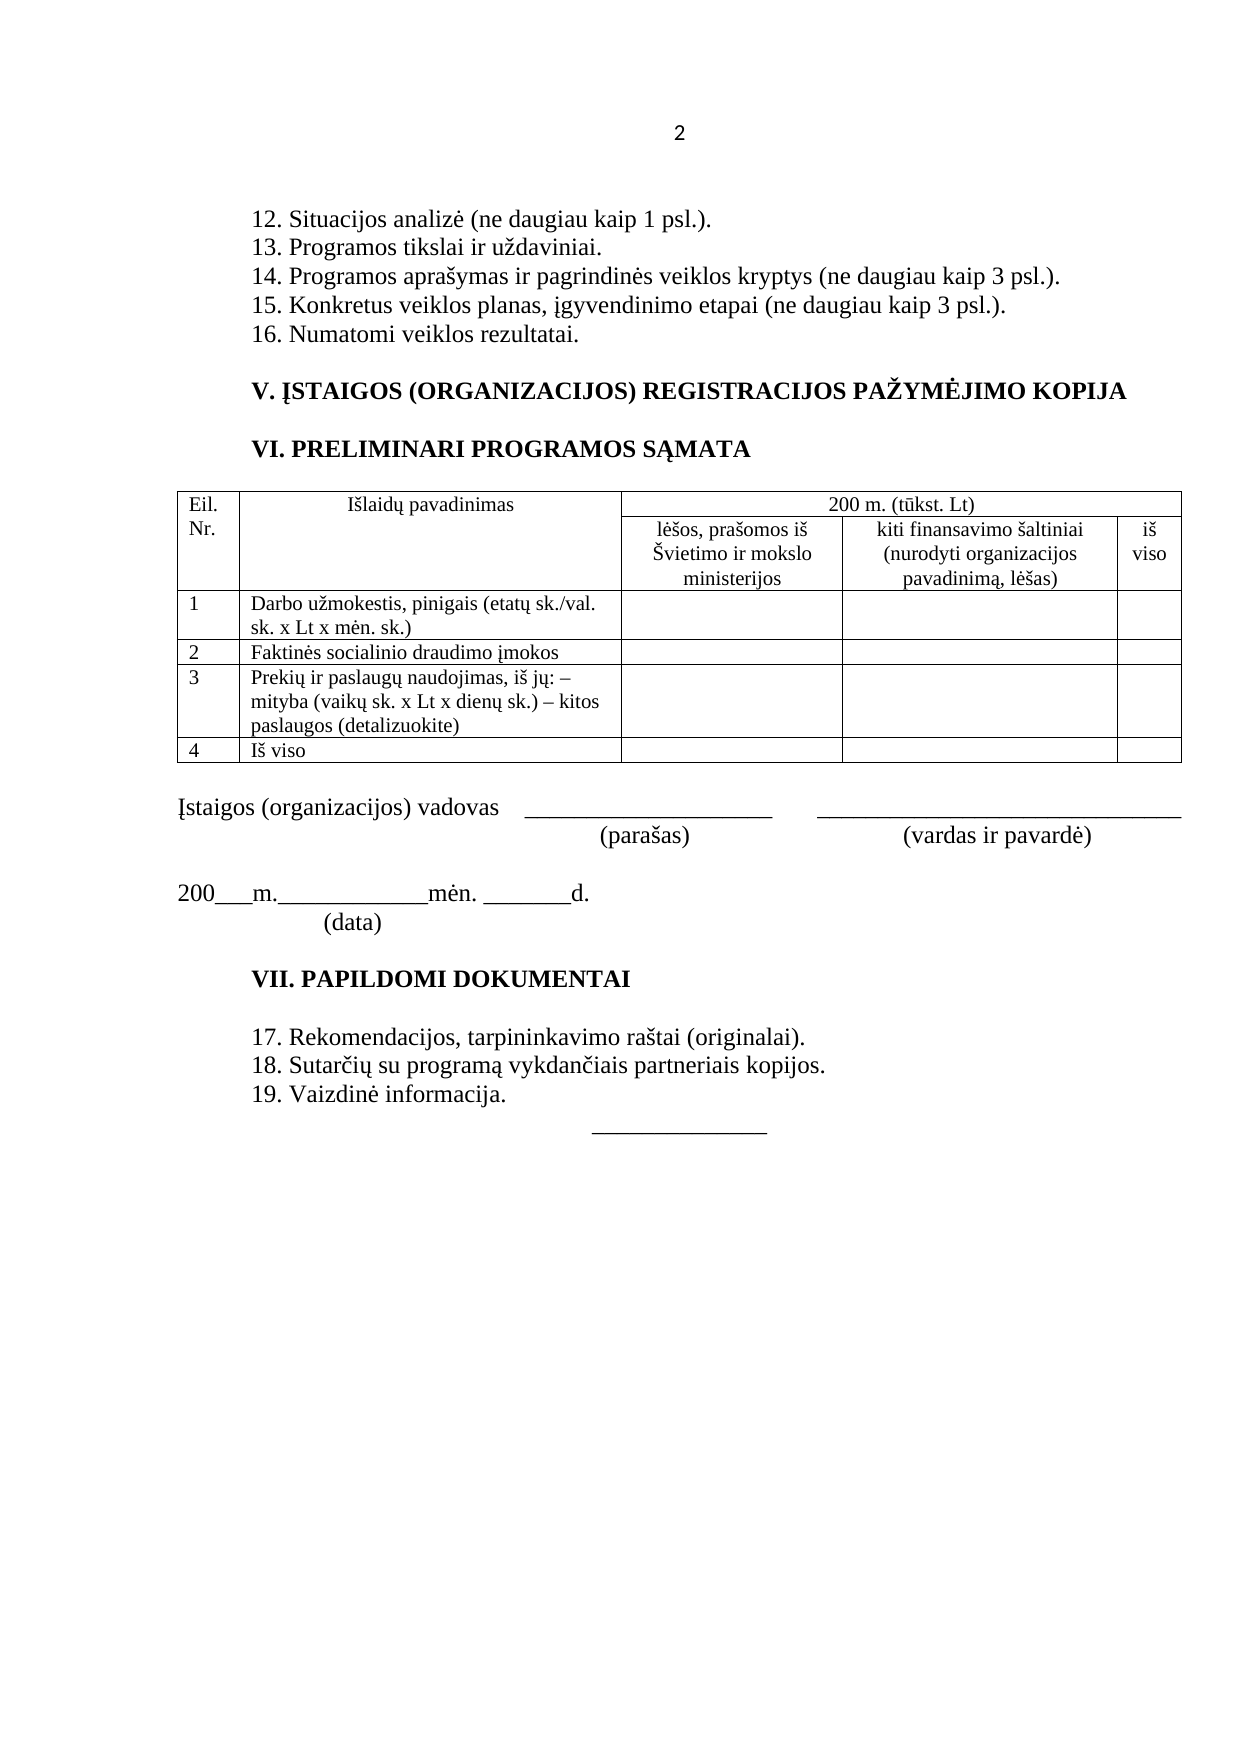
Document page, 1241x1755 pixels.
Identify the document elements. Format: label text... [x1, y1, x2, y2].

table_cell [622, 738, 842, 762]
table_cell 4 [178, 738, 239, 762]
table_cell kiti finansavimo šaltiniai (nurodyti organizacijos pavadinimą, lėšas) [843, 517, 1117, 589]
text 200___m.____________mėn. _______d. [177, 878, 1181, 907]
table_header Eil. Nr. [178, 492, 239, 589]
text (data) [177, 907, 1181, 936]
table_header 200 m. (tūkst. Lt) [622, 492, 1181, 516]
text 16. Numatomi veiklos rezultatai. [177, 319, 1181, 347]
table_cell Faktinės socialinio draudimo įmokos [240, 640, 621, 664]
table_cell 2 [178, 640, 239, 664]
table_cell [843, 665, 1117, 737]
text ______________ [177, 1108, 1181, 1137]
text VII. PAPILDOMI DOKUMENTAI [177, 964, 1181, 993]
table_cell 3 [178, 665, 239, 737]
text 15. Konkretus veiklos planas, įgyvendinimo etapai (ne daugiau kaip 3 psl.). [177, 290, 1181, 319]
table_cell Iš viso [240, 738, 621, 762]
table_cell [622, 591, 842, 639]
table_cell lėšos, prašomos iš Švietimo ir mokslo ministerijos [622, 517, 842, 589]
text Įstaigos (organizacijos) vadovas [177, 792, 1181, 821]
table_cell [622, 665, 842, 737]
table_header Išlaidų pavadinimas [240, 492, 621, 589]
text 12. Situacijos analizė (ne daugiau kaip 1 psl.). [177, 204, 1181, 232]
table_cell 1 [178, 591, 239, 639]
table_cell [1118, 665, 1181, 737]
table_cell [622, 640, 842, 664]
table_cell [843, 640, 1117, 664]
table_cell iš viso [1118, 517, 1181, 589]
text 17. Rekomendacijos, tarpininkavimo raštai (originalai). [177, 1022, 1181, 1051]
table_cell Prekių ir paslaugų naudojimas, iš jų: – mityba (vaikų sk. x Lt x dienų sk.) – kitos paslaugos (detalizuokite) [240, 665, 621, 737]
table_cell [843, 591, 1117, 639]
text VI. PRELIMINARI PROGRAMOS SĄMATA [177, 434, 1181, 462]
text 14. Programos aprašymas ir pagrindinės veiklos kryptys (ne daugiau kaip 3 psl.). [177, 261, 1181, 290]
text 18. Sutarčių su programą vykdančiais partneriais kopijos. [177, 1051, 1181, 1079]
table_cell Darbo užmokestis, pinigais (etatų sk./val. sk. x Lt x mėn. sk.) [240, 591, 621, 639]
table_cell [1118, 738, 1181, 762]
text V. ĮSTAIGOS (ORGANIZACIJOS) REGISTRACIJOS PAŽYMĖJIMO KOPIJA [177, 376, 1181, 405]
text 19. Vaizdinė informacija. [177, 1079, 1181, 1108]
text 13. Programos tikslai ir uždaviniai. [177, 232, 1181, 261]
table_cell [1118, 640, 1181, 664]
table_cell [843, 738, 1117, 762]
text (parašas) (vardas ir pavardė) [177, 821, 1181, 849]
table_cell [1118, 591, 1181, 639]
